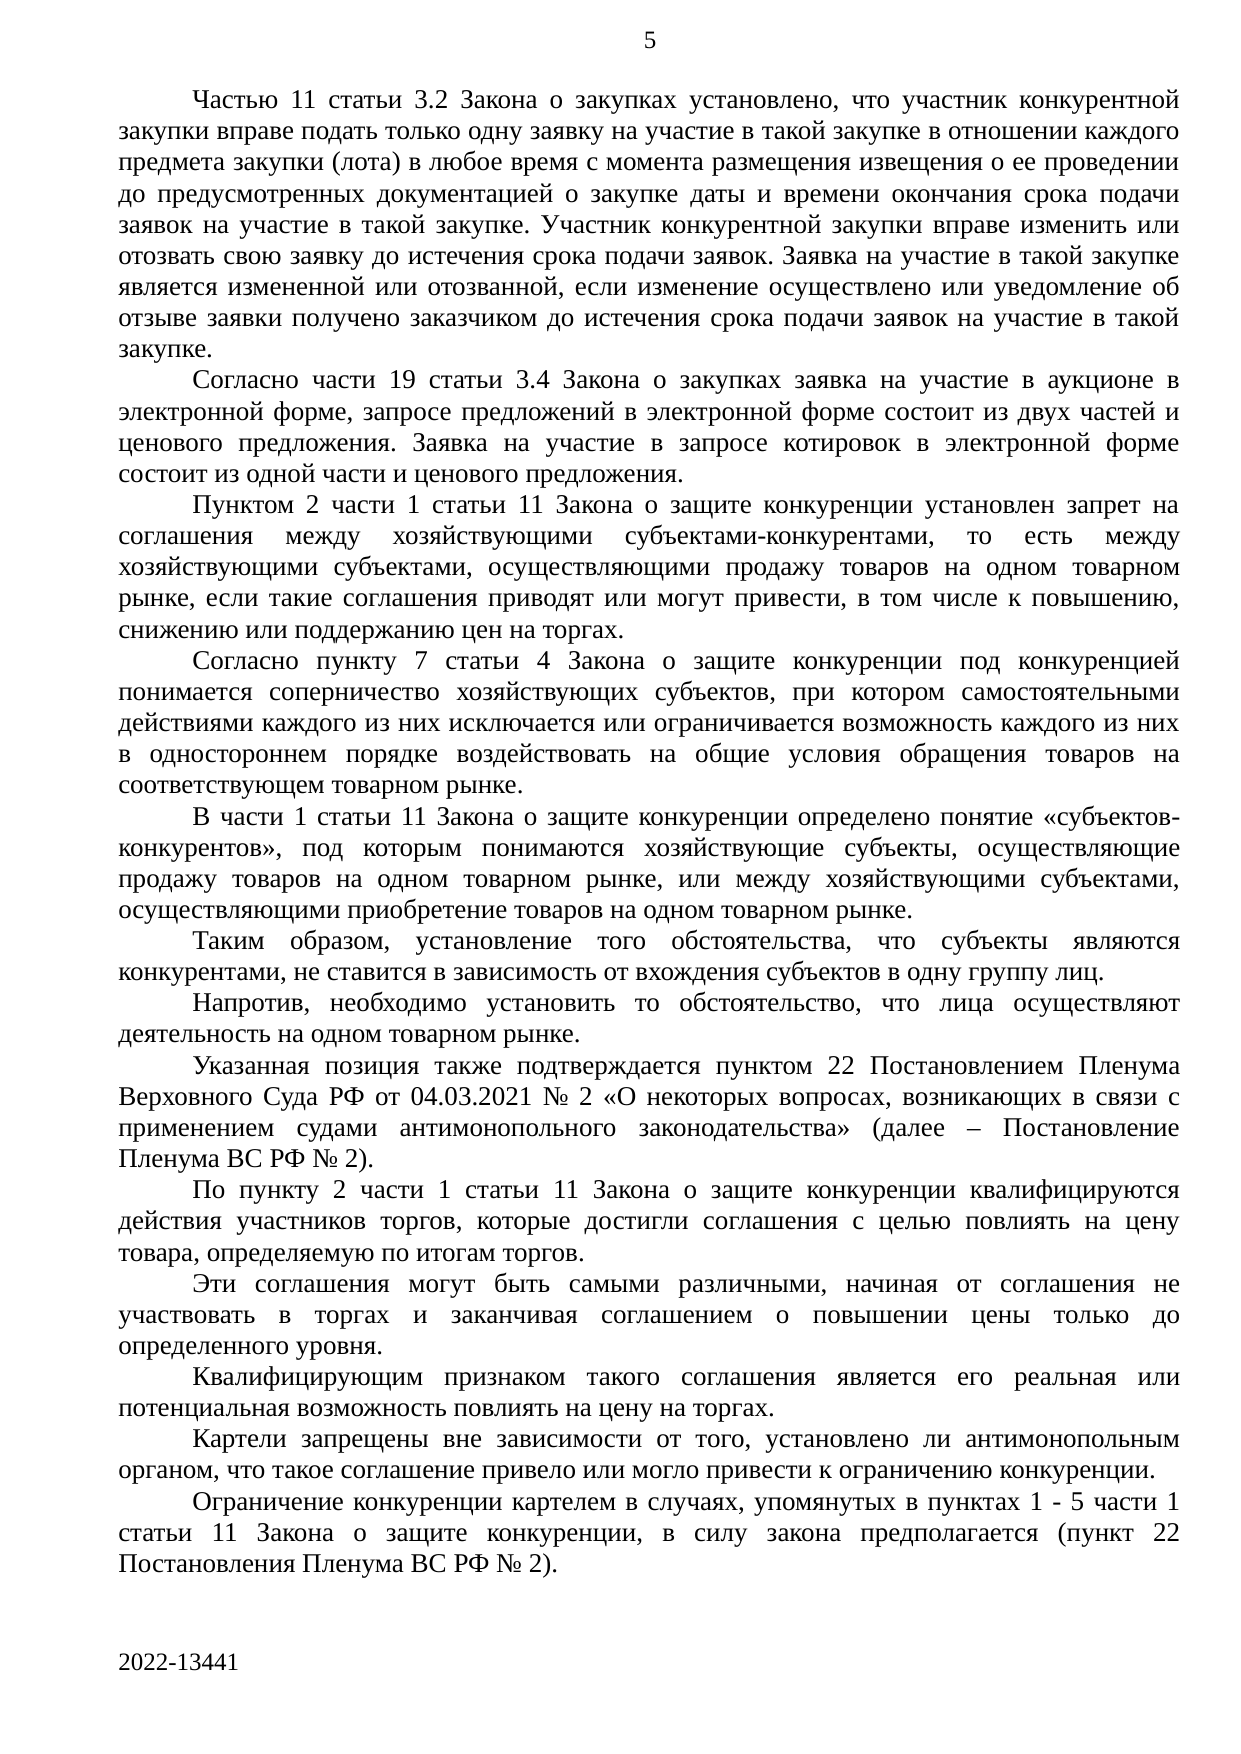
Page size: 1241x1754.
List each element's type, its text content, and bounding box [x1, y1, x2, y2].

text Согласно пункту 7 статьи 4 Закона о защите конкуренции под конкуренцией понимается соперничество хозяйствующих субъектов, при котором самостоятельными действиями каждого из них исключается или ограничивается возможность каждого из них в одностороннем порядке воздействовать на общие условия обращения товаров на соответствующем товарном рынке. [118, 644, 1181, 799]
text Квалифицирующим признаком такого соглашения является его реальная или потенциальная возможность повлиять на цену на торгах. [118, 1360, 1181, 1422]
text Ограничение конкуренции картелем в случаях, упомянутых в пунктах 1 - 5 части 1 статьи 11 Закона о защите конкуренции, в силу закона предполагается (пункт 22 Постановления Пленума ВС РФ № 2). [118, 1485, 1181, 1578]
text По пункту 2 части 1 статьи 11 Закона о защите конкуренции квалифицируются действия участников торгов, которые достигли соглашения с целью повлиять на цену товара, определяемую по итогам торгов. [118, 1173, 1181, 1267]
text В части 1 статьи 11 Закона о защите конкуренции определено понятие «субъектов-конкурентов», под которым понимаются хозяйствующие субъекты, осуществляющие продажу товаров на одном товарном рынке, или между хозяйствующими субъектами, осуществляющими приобретение товаров на одном товарном рынке. [118, 799, 1181, 924]
text Согласно части 19 статьи 3.4 Закона о закупках заявка на участие в аукционе в электронной форме, запросе предложений в электронной форме состоит из двух частей и ценового предложения. Заявка на участие в запросе котировок в электронной форме состоит из одной части и ценового предложения. [118, 363, 1181, 488]
text Напротив, необходимо установить то обстоятельство, что лица осуществляют деятельность на одном товарном рынке. [118, 986, 1181, 1049]
text Таким образом, установление того обстоятельства, что субъекты являются конкурентами, не ставится в зависимость от вхождения субъектов в одну группу лиц. [118, 924, 1181, 986]
text Картели запрещены вне зависимости от того, установлено ли антимонопольным органом, что такое соглашение привело или могло привести к ограничению конкуренции. [118, 1422, 1181, 1485]
text Эти соглашения могут быть самыми различными, начиная от соглашения не участвовать в торгах и заканчивая соглашением о повышении цены только до определенного уровня. [118, 1267, 1181, 1360]
text Частью 11 статьи 3.2 Закона о закупках установлено, что участник конкурентной закупки вправе подать только одну заявку на участие в такой закупке в отношении каждого предмета закупки (лота) в любое время с момента размещения извещения о ее проведении до предусмотренных документацией о закупке даты и времени окончания срока подачи заявок на участие в такой закупке. Участник конкурентной закупки вправе изменить или отозвать свою заявку до истечения срока подачи заявок. Заявка на участие в такой закупке является измененной или отозванной, если изменение осуществлено или уведомление об отзыве заявки получено заказчиком до истечения срока подачи заявок на участие в такой закупке. [118, 83, 1181, 363]
text Пунктом 2 части 1 статьи 11 Закона о защите конкуренции установлен запрет на соглашения между хозяйствующими субъектами-конкурентами, то есть между хозяйствующими субъектами, осуществляющими продажу товаров на одном товарном рынке, если такие соглашения приводят или могут привести, в том числе к повышению, снижению или поддержанию цен на торгах. [118, 488, 1181, 644]
text Указанная позиция также подтверждается пунктом 22 Постановлением Пленума Верховного Суда РФ от 04.03.2021 № 2 «О некоторых вопросах, возникающих в связи с применением судами антимонопольного законодательства» (далее – Постановление Пленума ВС РФ № 2). [118, 1049, 1181, 1173]
